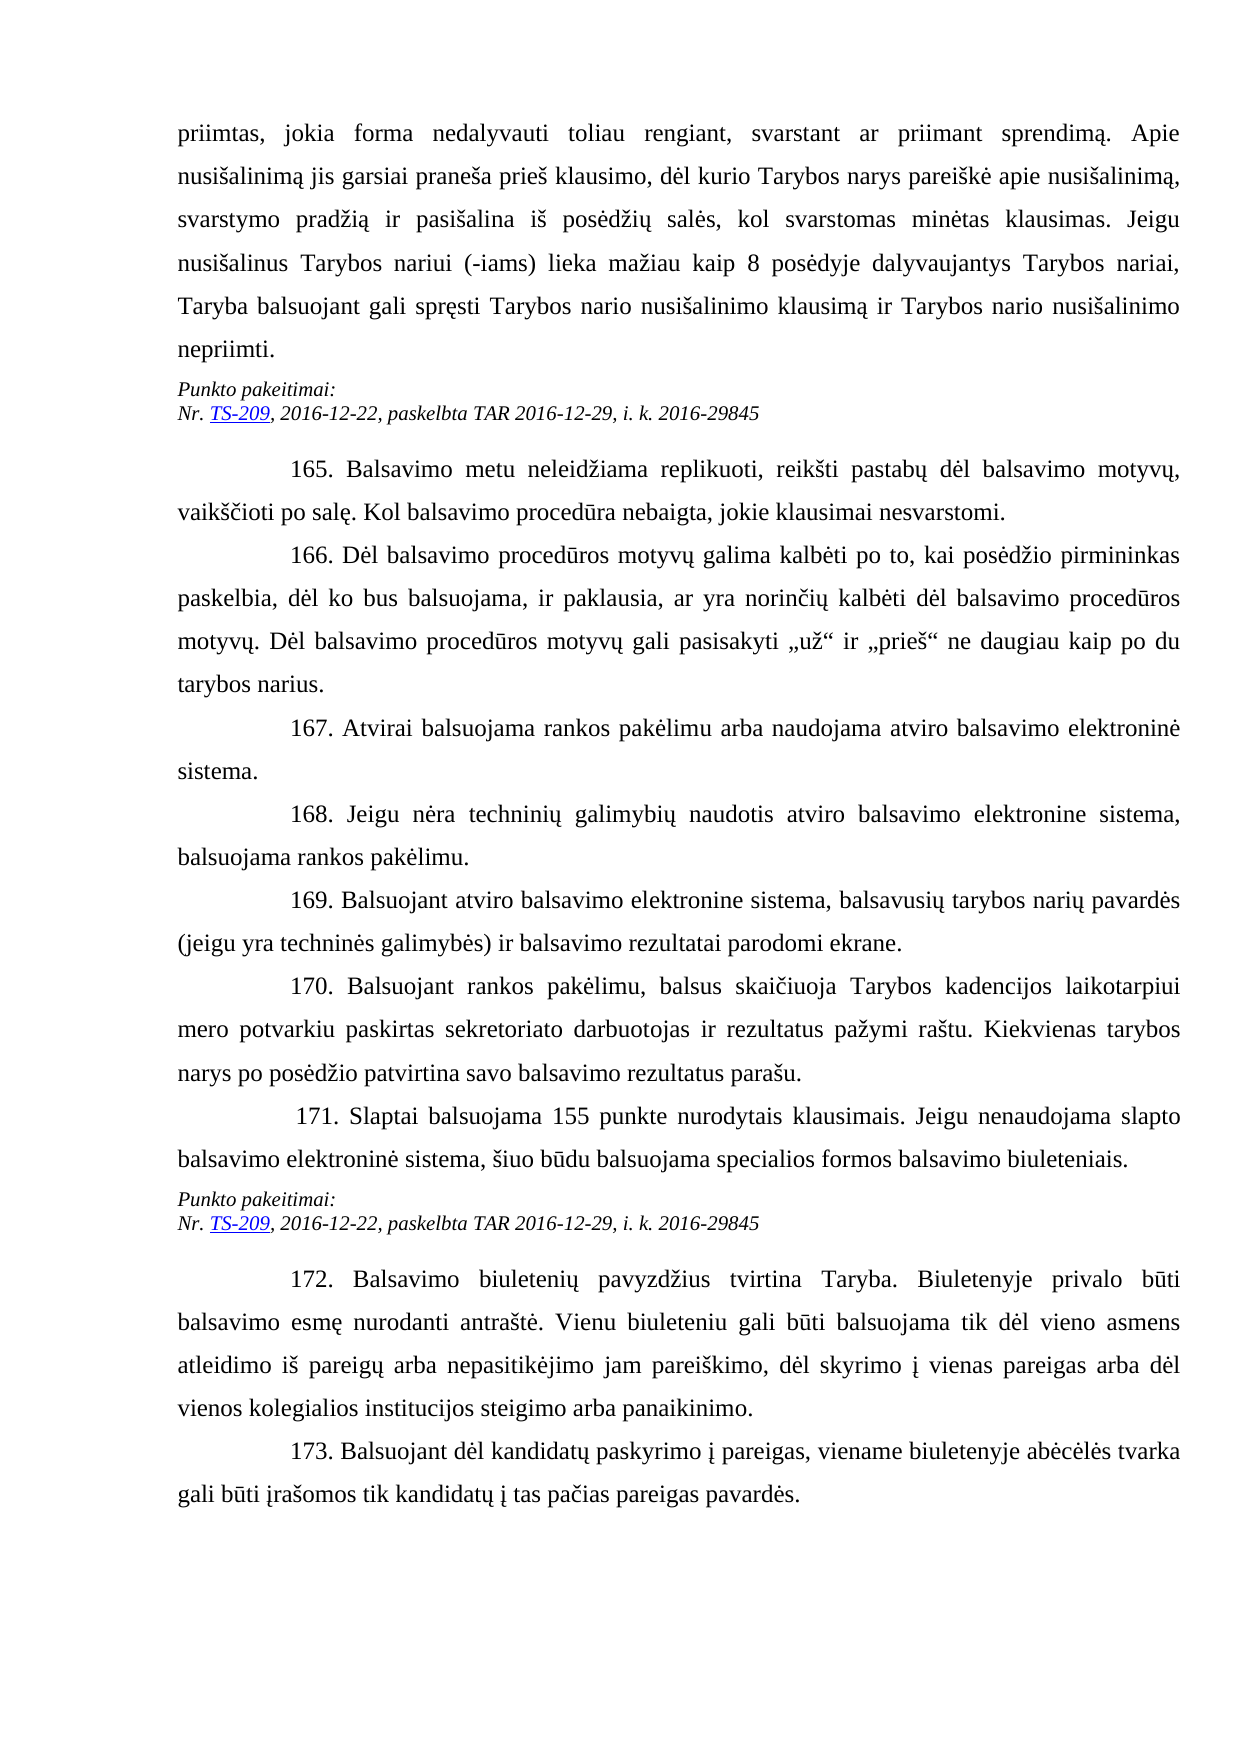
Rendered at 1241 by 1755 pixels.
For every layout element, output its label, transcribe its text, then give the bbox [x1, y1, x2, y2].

text 170. Balsuojant rankos pakėlimu, balsus skaičiuoja Tarybos kadencijos laikotarpiui mero potvarkiu paskirtas sekretoriato darbuotojas ir rezultatus pažymi raštu. Kiekvienas tarybos narys po posėdžio patvirtina savo balsavimo rezultatus parašu. [177, 971, 1181, 1086]
text 165. Balsavimo metu neleidžiama replikuoti, reikšti pastabų dėl balsavimo motyvų, vaikščioti po salę. Kol balsavimo procedūra nebaigta, jokie klausimai nesvarstomi. [177, 454, 1181, 526]
text Nr. TS-209, 2016-12-22, paskelbta TAR 2016-12-29, i. k. 2016-29845 [177, 401, 1181, 425]
text 169. Balsuojant atviro balsavimo elektronine sistema, balsavusių tarybos narių pavardės (jeigu yra techninės galimybės) ir balsavimo rezultatai parodomi ekrane. [177, 885, 1181, 957]
text 173. Balsuojant dėl kandidatų paskyrimo į pareigas, viename biuletenyje abėcėlės tvarka gali būti įrašomos tik kandidatų į tas pačias pareigas pavardės. [177, 1436, 1181, 1508]
text priimtas, jokia forma nedalyvauti toliau rengiant, svarstant ar priimant sprendimą. Apie nusišalinimą jis garsiai praneša prieš klausimo, dėl kurio Tarybos narys pareiškė apie nusišalinimą, svarstymo pradžią ir pasišalina iš posėdžių salės, kol svarstomas minėtas klausimas. Jeigu nusišalinus Tarybos nariui (-iams) lieka mažiau kaip 8 posėdyje dalyvaujantys Tarybos nariai, Taryba balsuojant gali spręsti Tarybos nario nusišalinimo klausimą ir Tarybos nario nusišalinimo nepriimti. [177, 118, 1181, 363]
text 168. Jeigu nėra techninių galimybių naudotis atviro balsavimo elektronine sistema, balsuojama rankos pakėlimu. [177, 799, 1181, 871]
text Nr. TS-209, 2016-12-22, paskelbta TAR 2016-12-29, i. k. 2016-29845 [177, 1211, 1181, 1235]
text Punkto pakeitimai: [177, 377, 1181, 401]
text 172. Balsavimo biuletenių pavyzdžius tvirtina Taryba. Biuletenyje privalo būti balsavimo esmę nurodanti antraštė. Vienu biuleteniu gali būti balsuojama tik dėl vieno asmens atleidimo iš pareigų arba nepasitikėjimo jam pareiškimo, dėl skyrimo į vienas pareigas arba dėl vienos kolegialios institucijos steigimo arba panaikinimo. [177, 1264, 1181, 1422]
text 167. Atvirai balsuojama rankos pakėlimu arba naudojama atviro balsavimo elektroninė sistema. [177, 713, 1181, 784]
text 166. Dėl balsavimo procedūros motyvų galima kalbėti po to, kai posėdžio pirmininkas paskelbia, dėl ko bus balsuojama, ir paklausia, ar yra norinčių kalbėti dėl balsavimo procedūros motyvų. Dėl balsavimo procedūros motyvų gali pasisakyti „už“ ir „prieš“ ne daugiau kaip po du tarybos narius. [177, 540, 1181, 698]
text Punkto pakeitimai: [177, 1187, 1181, 1211]
text 171. Slaptai balsuojama 155 punkte nurodytais klausimais. Jeigu nenaudojama slapto balsavimo elektroninė sistema, šiuo būdu balsuojama specialios formos balsavimo biuleteniais. [177, 1101, 1181, 1173]
